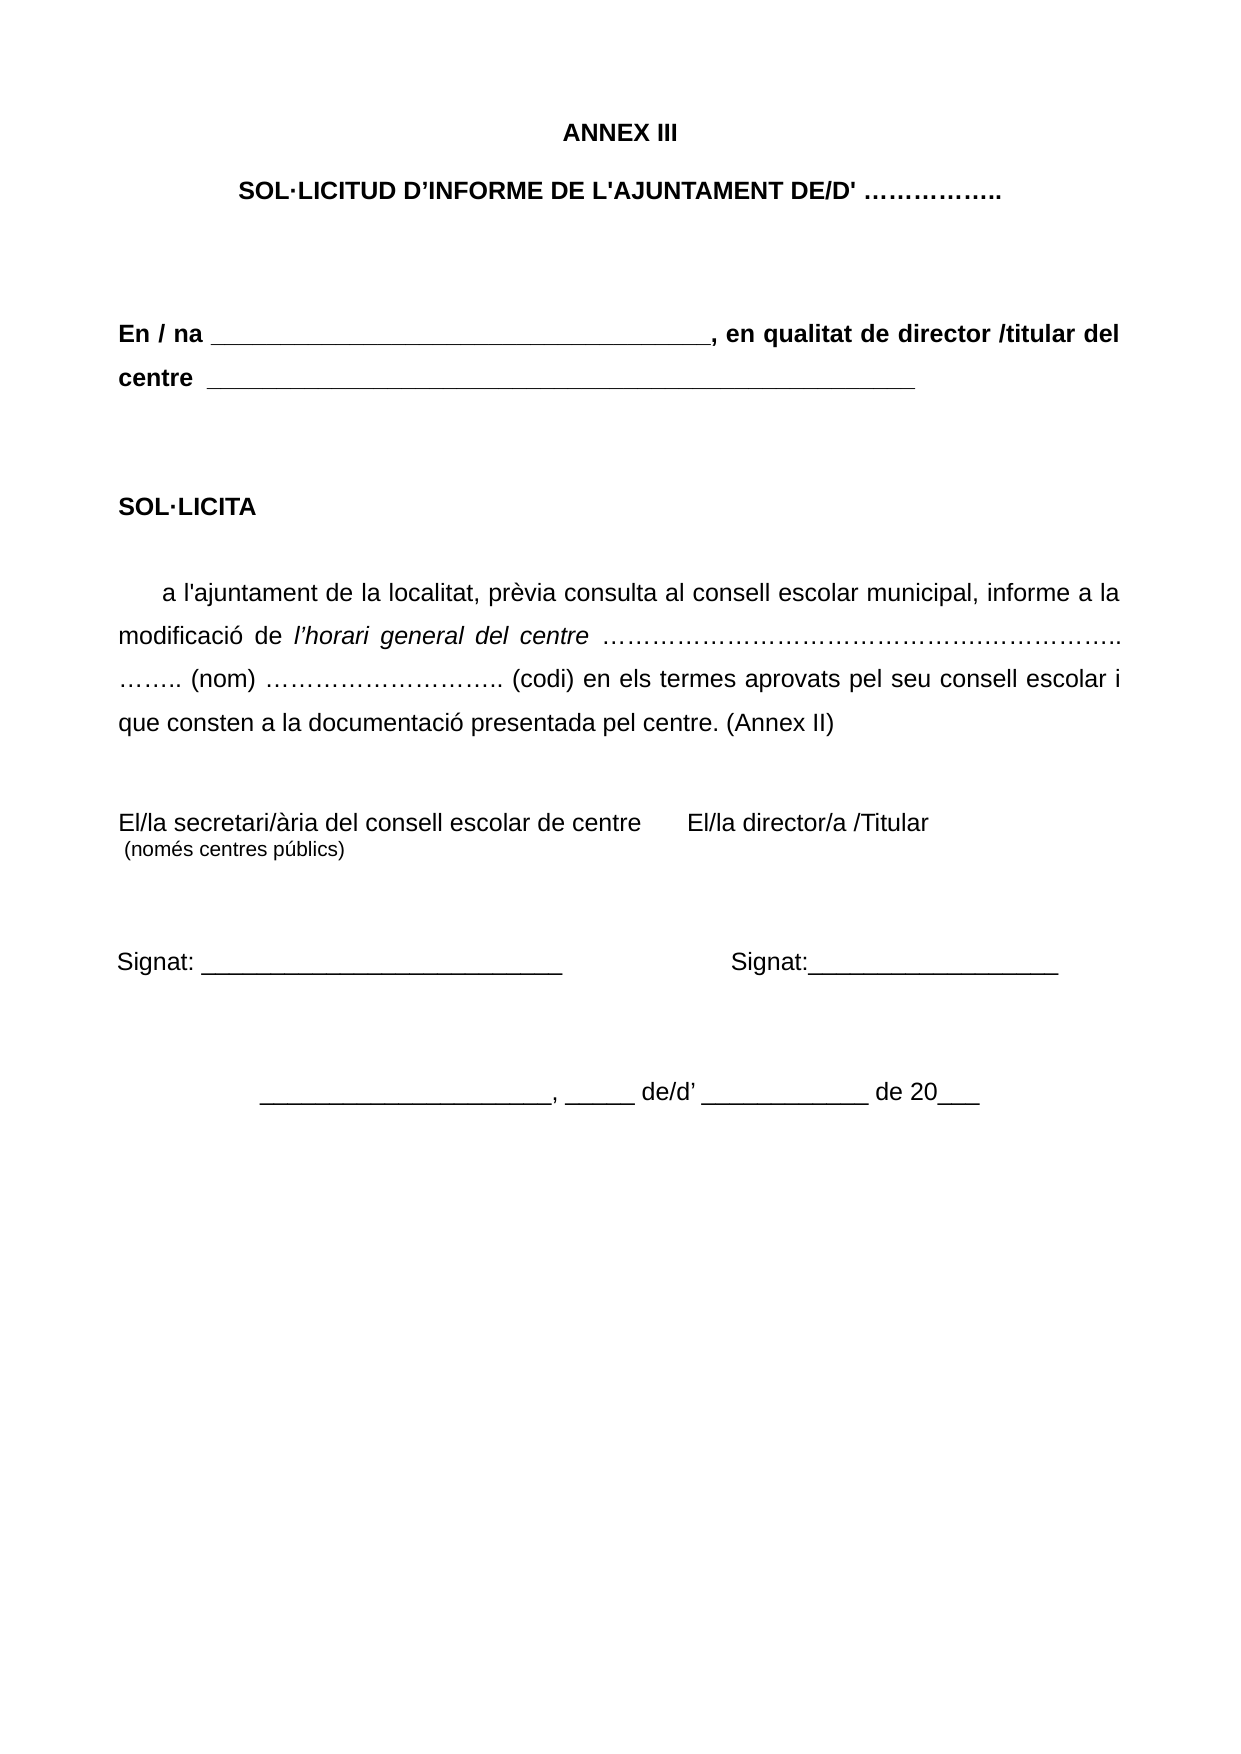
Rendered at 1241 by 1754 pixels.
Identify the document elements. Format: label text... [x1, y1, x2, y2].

text En / na ____________________________________, en qualitat de director /titular del centre ___________________________________________________ [118, 319, 1122, 391]
text Signat: __________________________ Signat:__________________ [117, 947, 1122, 976]
text SOL·LICITUD D’INFORME DE L'AJUNTAMENT DE/D' …………….. [118, 176, 1122, 204]
text (només centres públics) [118, 837, 1122, 861]
text El/la secretari/ària del consell escolar de centre El/la director/a /Titular [118, 808, 1122, 837]
text a l'ajuntament de la localitat, prèvia consulta al consell escolar municipal, informe a la modificació de l’horari general del centre ……………………………………….……………..…….. (nom) ……………………….. (codi) en els termes aprovats pel seu consell escolar i que consten a la documentació presentada pel centre. (Annex II) [118, 578, 1122, 736]
text _____________________, _____ de/d’ ____________ de 20___ [118, 1076, 1122, 1105]
text SOL·LICITA [118, 492, 1122, 521]
text ANNEX III [118, 118, 1122, 147]
